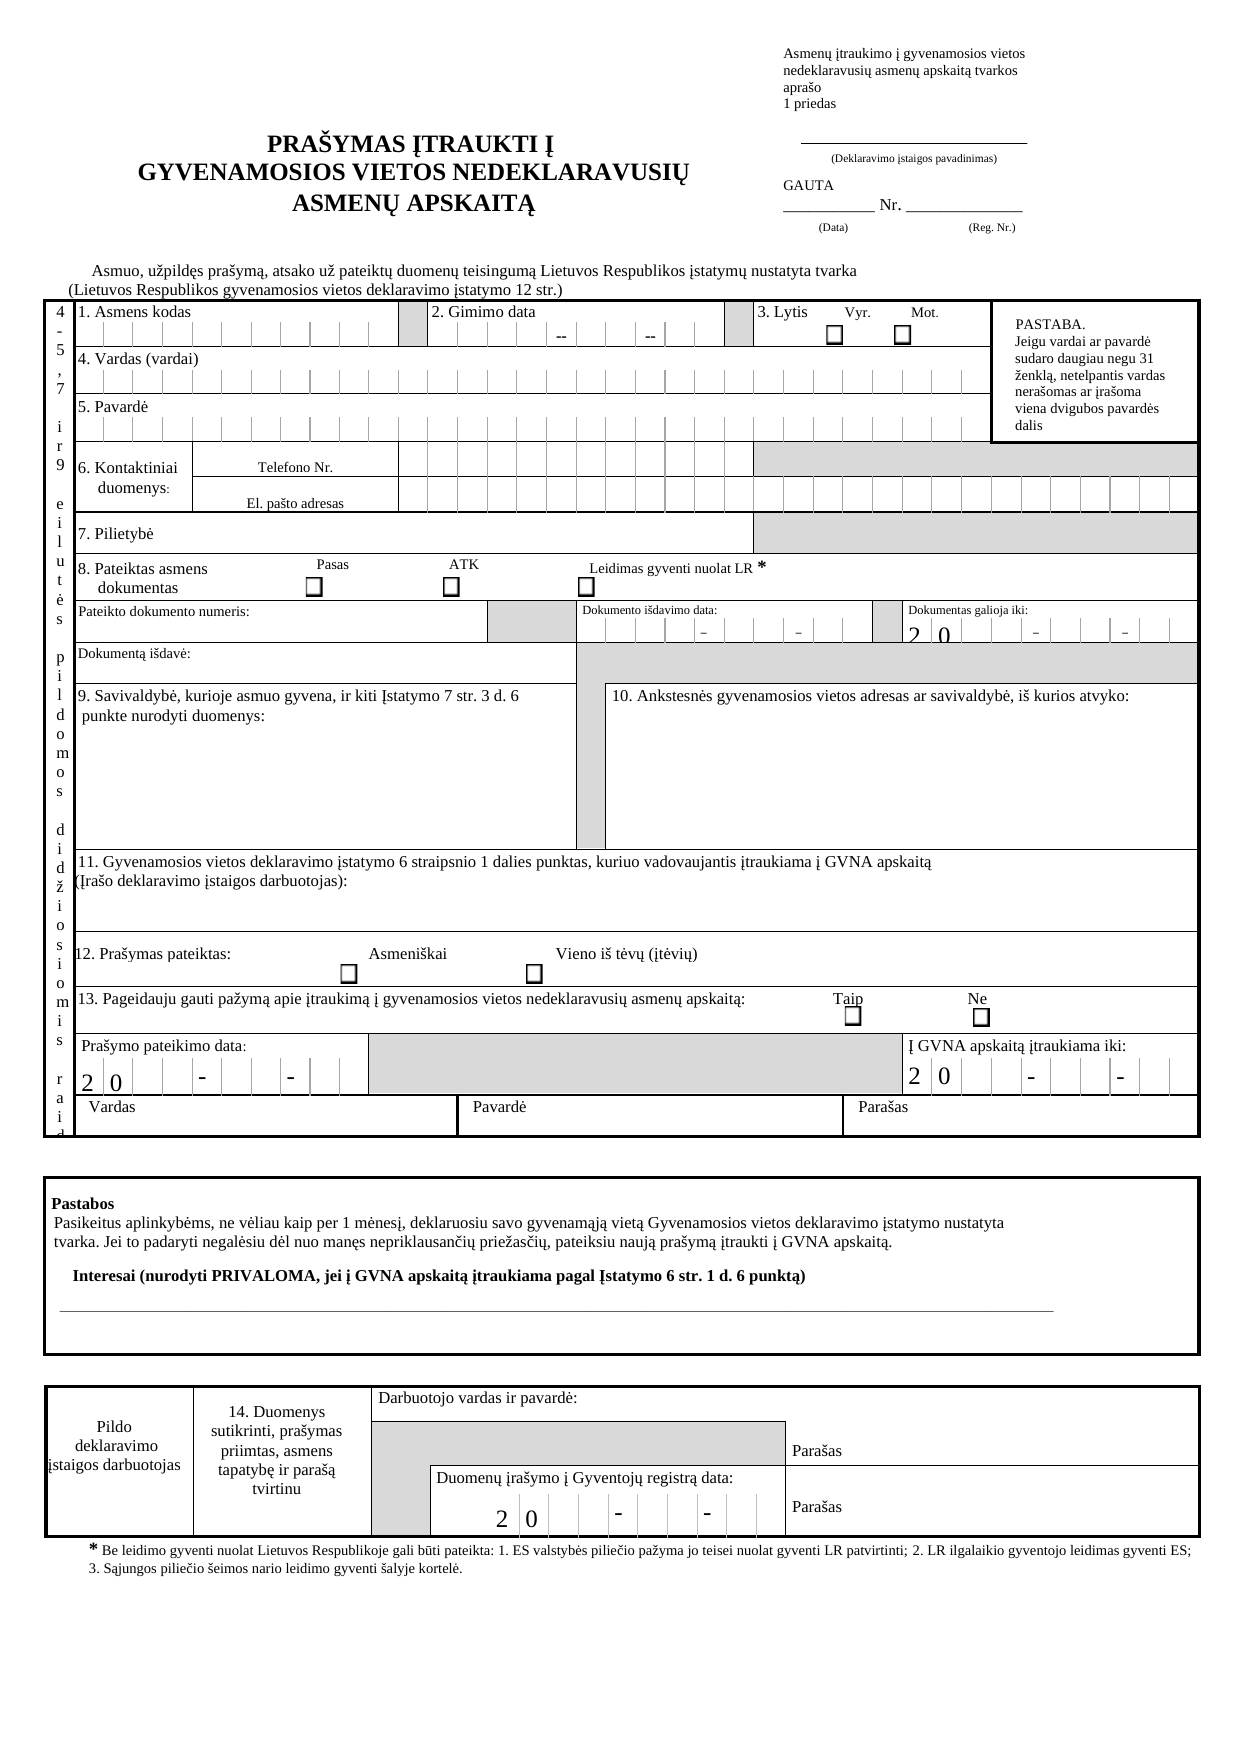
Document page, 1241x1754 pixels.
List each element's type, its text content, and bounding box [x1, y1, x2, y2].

table_cell [163, 322, 192, 346]
table_cell [311, 417, 339, 441]
table_cell [458, 442, 487, 476]
table_cell [606, 417, 635, 441]
table_header 4-5, 7 ir 9 eilutės pildomos didžiosiomis raidėmis [46, 302, 73, 1135]
table_cell [517, 442, 546, 476]
table_cell [873, 417, 902, 441]
table_cell [222, 370, 251, 393]
table_cell [458, 370, 487, 393]
table_cell [133, 417, 162, 441]
table_cell [814, 477, 842, 511]
table_cell [369, 417, 398, 441]
table_cell [488, 477, 516, 511]
table_cell [606, 322, 635, 346]
table_cell [76, 417, 103, 441]
table_cell ATK [369, 554, 487, 600]
table_cell [133, 370, 162, 393]
table_cell [488, 370, 516, 393]
table_cell 0 [520, 1494, 548, 1535]
table_cell [814, 618, 842, 642]
table_cell [666, 477, 694, 511]
table_cell [636, 618, 664, 642]
table_cell [606, 807, 1197, 848]
table_cell [636, 477, 664, 511]
table_cell - [193, 1058, 221, 1093]
table_cell [962, 370, 990, 393]
table_cell [222, 1058, 251, 1093]
table_cell [577, 807, 605, 848]
table_cell [488, 322, 516, 346]
table_header [399, 302, 427, 346]
table_cell [1081, 477, 1109, 511]
table_cell [311, 322, 339, 346]
table_cell [547, 370, 576, 393]
text Asmuo, užpildęs prašymą, atsako už pateiktų duomenų teisingumą Lietuvos Respublikos įstatymų nustatyta tvarka [68, 260, 1211, 279]
table_cell [579, 1494, 608, 1535]
table_cell [754, 417, 783, 441]
table_cell Pateikto dokumento numeris: [76, 601, 487, 642]
table_cell [340, 322, 368, 346]
table_cell Dokumento išdavimo data: [577, 601, 872, 618]
table_cell [252, 322, 280, 346]
table_cell [163, 417, 192, 441]
table_cell [1170, 618, 1197, 642]
table_cell [754, 513, 1197, 553]
table_header PASTABA. Jeigu vardai ar pavardė sudaro daugiau negu 31 ženklą, netelpantis vardas nerašomas ar įrašoma viena dvigubos pavardės dalis [993, 302, 1197, 441]
table_cell [784, 370, 813, 393]
table_header Darbuotojo vardas ir pavardė: [372, 1388, 1198, 1421]
text 3. Sąjungos piliečio šeimos nario leidimo gyventi šalyje kortelė. [44, 1560, 1211, 1576]
table_cell 0 [932, 1058, 961, 1093]
table_header Asmenų įtraukimo į gyvenamosios vietos nedeklaravusių asmenų apskaitą tvarkos aprašo 1 priedas _______________________________ (Deklaravimo įstaigos pavadinimas) GAUTA ___________ Nr. ______________ (Data) (Reg. Nr.) [772, 45, 1056, 246]
table_cell [638, 1494, 667, 1535]
table_cell 13. Pageidauju gauti pažymą apie įtraukimą į gyvenamosios vietos nedeklaravusių asmenų apskaitą: Taip Ne [76, 987, 1197, 1009]
table_cell [252, 370, 280, 393]
table_cell [577, 724, 605, 766]
table_cell [577, 477, 605, 511]
table_cell [428, 417, 457, 441]
table_cell [428, 442, 457, 476]
table_cell - [698, 1494, 726, 1535]
table_cell 10. Ankstesnės gyvenamosios vietos adresas ar savivaldybė, iš kurios atvyko: [606, 684, 1197, 724]
table_cell [577, 683, 605, 724]
table_header Pildo deklaravimo įstaigos darbuotojas [48, 1388, 193, 1535]
table_cell [962, 1058, 991, 1093]
table_cell [1140, 1058, 1169, 1093]
table_cell [814, 370, 842, 393]
table_cell [458, 1138, 843, 1176]
table_cell 12. Prašymas pateiktas: Asmeniškai Vieno iš tėvų (įtėvių) [76, 932, 1197, 962]
table_cell -- [547, 322, 576, 346]
table_cell [549, 1494, 578, 1535]
table_cell Vardas [76, 1096, 456, 1135]
table_cell [399, 370, 427, 393]
table_cell [843, 417, 872, 441]
table_cell [340, 1058, 368, 1093]
table_cell [76, 724, 576, 766]
table_cell [577, 370, 605, 393]
table_cell 2 [490, 1494, 519, 1535]
table_cell _ [1111, 618, 1139, 642]
table_cell -- [636, 322, 664, 346]
table_cell [372, 1422, 785, 1465]
table_cell [786, 1466, 1198, 1494]
table_cell Leidimas gyventi nuolat LR * [487, 554, 1197, 600]
table_cell [636, 417, 664, 441]
table_header PRAŠYMAS ĮTRAUKTI Į GYVENAMOSIOS VIETOS NEDEKLARAVUSIŲ ASMENŲ APSKAITĄ [56, 45, 772, 246]
table_cell [695, 322, 724, 346]
table_cell [932, 370, 961, 393]
text (Lietuvos Respublikos gyvenamosios vietos deklaravimo įstatymo 12 str.) [68, 279, 1211, 299]
table_cell [606, 724, 1197, 766]
table_cell [903, 477, 931, 511]
table_cell 8. Pateiktas asmens dokumentas [76, 554, 251, 600]
table_cell [814, 417, 842, 441]
table_cell [74, 1138, 457, 1176]
table_cell [104, 322, 132, 346]
table_cell Telefono Nr. [193, 442, 398, 476]
table_cell [222, 417, 251, 441]
table_cell [517, 417, 546, 441]
table_cell [252, 1058, 280, 1093]
table_cell [754, 477, 783, 511]
table_cell [76, 962, 1197, 986]
table_cell [666, 618, 694, 642]
table_cell [992, 618, 1021, 642]
table_cell [668, 1494, 697, 1535]
table_cell [488, 442, 516, 476]
table_cell [843, 477, 872, 511]
table_cell [1022, 477, 1050, 511]
text * Be leidimo gyventi nuolat Lietuvos Respublikoje gali būti pateikta: 1. ES valstybės piliečio pažyma jo teisei nuolat gyventi LR patvirtinti; 2. LR ilgalaikio gyventojo leidimas gyventi ES; [44, 1538, 1211, 1560]
table_cell [193, 370, 221, 393]
table_cell [222, 322, 251, 346]
table_cell [311, 370, 339, 393]
table_cell [577, 618, 605, 642]
table_cell 2 [903, 618, 931, 642]
table_cell [577, 643, 1197, 683]
table_cell [1051, 618, 1080, 642]
table_cell [252, 417, 280, 441]
table_cell [517, 477, 546, 511]
table_cell 6. Kontaktiniai duomenys: [76, 442, 192, 511]
table_cell [428, 477, 457, 511]
table_cell [460, 1494, 490, 1535]
table_cell [104, 370, 132, 393]
table_cell 7. Pilietybė [76, 513, 753, 553]
table_cell [76, 1009, 1197, 1033]
table_cell [372, 1494, 401, 1535]
table_cell [725, 442, 753, 476]
table_cell [754, 618, 783, 642]
table_cell [695, 417, 724, 441]
table_cell [606, 442, 635, 476]
table_cell [666, 442, 694, 476]
table_cell Prašymo pateikimo data: [76, 1034, 368, 1058]
table_cell [281, 370, 309, 393]
table_cell [636, 442, 664, 476]
table_cell [1170, 1058, 1197, 1093]
table_cell [488, 417, 516, 441]
table_cell [104, 417, 132, 441]
table_cell [369, 370, 398, 393]
table_cell [1051, 477, 1080, 511]
table_cell [488, 601, 576, 642]
table_cell Dokumentas galioja iki: [903, 601, 1197, 618]
table_cell [311, 1058, 339, 1093]
table_cell [76, 900, 1197, 931]
table_cell Į GVNA apskaitą įtraukiama iki: [903, 1034, 1197, 1058]
table_cell [784, 477, 813, 511]
table_cell [1111, 477, 1139, 511]
table_cell [577, 442, 605, 476]
table_cell Parašas [786, 1421, 1198, 1465]
table_cell Pavardė [459, 1096, 842, 1135]
table_cell 5. Pavardė [76, 394, 990, 417]
table_cell [784, 417, 813, 441]
table_cell [1170, 477, 1197, 511]
table_cell [399, 417, 427, 441]
table_cell Duomenų įrašymo į Gyventojų registrą data: [431, 1466, 785, 1494]
table_cell [932, 417, 961, 441]
table_cell El. pašto adresas [193, 477, 398, 511]
table_cell [431, 1494, 460, 1535]
table_cell [606, 370, 635, 393]
table_cell [754, 370, 783, 393]
table_cell [636, 370, 664, 393]
table_cell [44, 1138, 74, 1176]
table_cell [962, 477, 991, 511]
table_cell [1140, 618, 1169, 642]
table_cell _ [695, 618, 724, 642]
table_header 1. Asmens kodas [76, 302, 398, 322]
table_cell 4. Vardas (vardai) [76, 347, 990, 369]
table_cell [458, 477, 487, 511]
table_cell [727, 1494, 756, 1535]
table_cell - [1111, 1058, 1139, 1093]
table_cell [666, 322, 694, 346]
table_cell [873, 477, 902, 511]
table_cell 9. Savivaldybė, kurioje asmuo gyvena, ir kiti Įstatymo 7 str. 3 d. 6 punkte nurodyti duomenys: [76, 684, 576, 724]
table_cell [725, 370, 753, 393]
table_cell [281, 322, 309, 346]
table_cell [725, 618, 753, 642]
table_cell [369, 322, 398, 346]
table_cell [962, 417, 990, 441]
table_cell [428, 370, 457, 393]
table_cell [754, 442, 1197, 476]
table_cell Parašas [786, 1494, 1198, 1535]
table_cell [517, 370, 546, 393]
table_cell 2 [76, 1058, 103, 1093]
table_cell [399, 442, 427, 476]
table_header [725, 302, 753, 346]
table_cell [547, 477, 576, 511]
table_cell [428, 322, 457, 346]
table_cell Pasas [251, 554, 369, 600]
table_cell - [281, 1058, 309, 1093]
table_cell [369, 1034, 902, 1093]
table_cell 0 [932, 618, 961, 642]
table_cell [517, 322, 546, 346]
table_cell [1081, 618, 1109, 642]
table_cell [458, 322, 487, 346]
table_cell [725, 477, 753, 511]
table_cell [399, 477, 427, 511]
table_cell [76, 766, 576, 807]
table_cell [577, 417, 605, 441]
table_cell [163, 370, 192, 393]
table_cell 11. Gyvenamosios vietos deklaravimo įstatymo 6 straipsnio 1 dalies punktas, kuriuo vadovaujantis įtraukiama į GVNA apskaitą (Įrašo deklaravimo įstaigos darbuotojas): [76, 850, 1197, 900]
table_cell [547, 417, 576, 441]
table_cell [606, 618, 635, 642]
table_cell [401, 1465, 430, 1494]
table_cell [606, 766, 1197, 807]
table_cell [757, 1494, 785, 1535]
table_cell _ [784, 618, 813, 642]
table_cell [163, 1058, 192, 1093]
table_cell [725, 417, 753, 441]
table_cell [843, 370, 872, 393]
table_cell Pastabos Pasikeitus aplinkybėms, ne vėliau kaip per 1 mėnesį, deklaruosiu savo gyvenamąją vietą Gyvenamosios vietos deklaravimo įstatymo nustatyta tvarka. Jei to padaryti negalėsiu dėl nuo manęs nepriklausančių priežasčių, pateiksiu naują prašymą įtraukti į GVNA apskaitą. Interesai (nurodyti PRIVALOMA, jei į GVNA apskaitą įtraukiama pagal Įstatymo 6 str. 1 d. 6 punktą) _______________________________________________________________________________________________________________________________________________________________ [46, 1179, 1197, 1353]
table_cell [695, 477, 724, 511]
table_cell [340, 370, 368, 393]
table_cell [903, 370, 931, 393]
table_cell [666, 370, 694, 393]
table_cell [577, 766, 605, 807]
table_cell [932, 477, 961, 511]
table_cell [547, 442, 576, 476]
table_cell - [609, 1494, 637, 1535]
table_cell [666, 417, 694, 441]
table_cell [962, 618, 991, 642]
table_cell [133, 322, 162, 346]
table_cell [873, 601, 902, 642]
table_cell [340, 417, 368, 441]
table_cell Parašas [844, 1096, 1197, 1135]
table_cell 2 [903, 1058, 931, 1093]
table_cell [1051, 1058, 1080, 1093]
table_cell [76, 807, 576, 848]
table_cell [281, 417, 309, 441]
table_cell [76, 370, 103, 393]
table_cell [1081, 1058, 1109, 1093]
table_cell - [1022, 1058, 1050, 1093]
table_cell [843, 1138, 1199, 1176]
table_header 3. Lytis Vyr. Mot. [754, 302, 990, 346]
table_cell [1140, 477, 1169, 511]
table_cell Dokumentą išdavė: [76, 643, 576, 683]
table_cell [606, 477, 635, 511]
table_cell [193, 322, 221, 346]
table_cell [695, 370, 724, 393]
table_cell [76, 322, 103, 346]
table_cell [992, 477, 1021, 511]
table_cell [992, 1058, 1021, 1093]
table_cell [577, 322, 605, 346]
table_cell [133, 1058, 162, 1093]
table_cell [903, 417, 931, 441]
table_cell [843, 618, 872, 642]
table_header 14. Duomenys sutikrinti, prašymas priimtas, asmens tapatybę ir parašą tvirtinu [194, 1388, 371, 1535]
table_cell [401, 1494, 430, 1535]
table_cell 0 [104, 1058, 132, 1093]
table_cell [372, 1465, 401, 1494]
table_cell [458, 417, 487, 441]
table_header 2. Gimimo data [428, 302, 724, 322]
table_cell [193, 417, 221, 441]
table_cell _ [1022, 618, 1050, 642]
table_cell [695, 442, 724, 476]
table_cell [873, 370, 902, 393]
